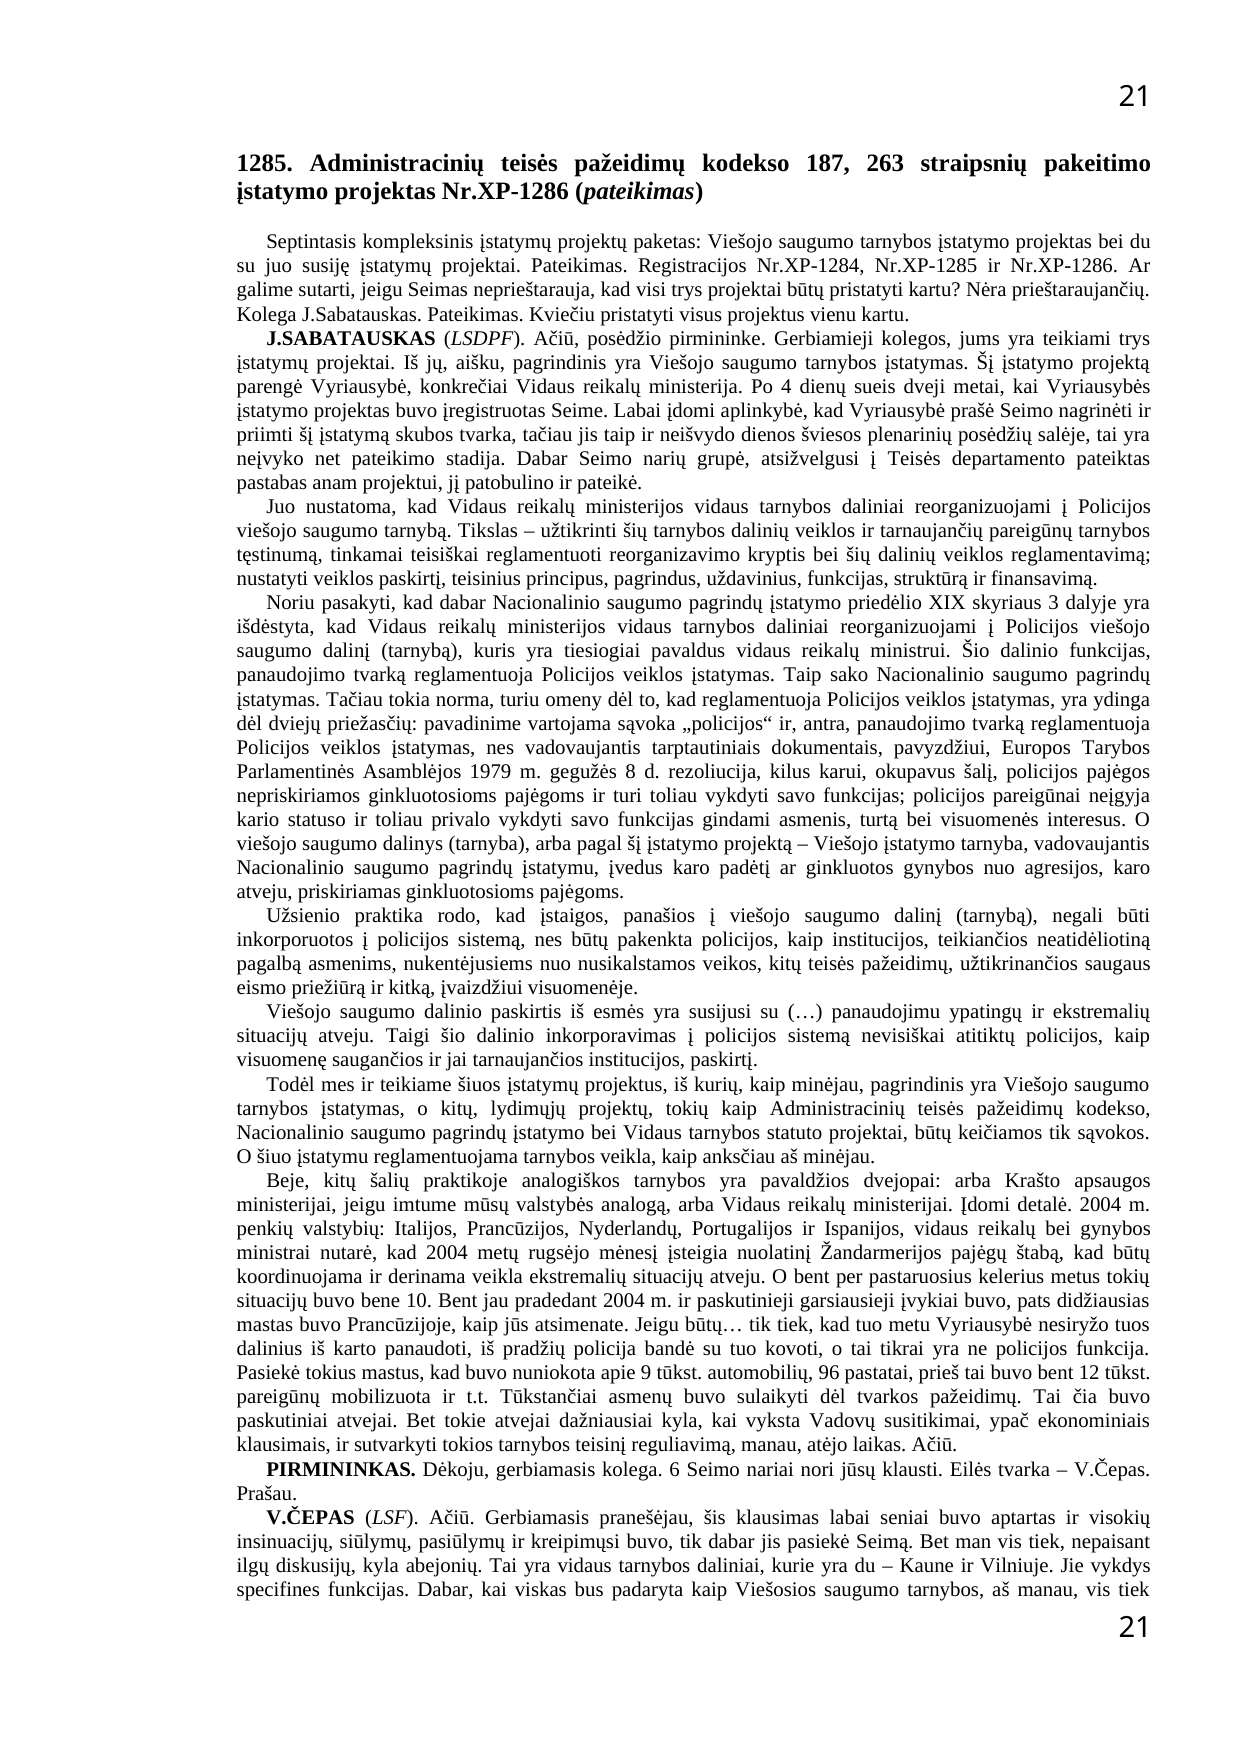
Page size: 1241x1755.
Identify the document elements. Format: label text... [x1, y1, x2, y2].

text V.ČEPAS (LSF). Ačiū. Gerbiamasis pranešėjau, šis klausimas labai seniai buvo aptartas ir visokių insinuacijų, siūlymų, pasiūlymų ir kreipimųsi buvo, tik dabar jis pasiekė Seimą. Bet man vis tiek, nepaisant ilgų diskusijų, kyla abejonių. Tai yra vidaus tarnybos daliniai, kurie yra du – Kaune ir Vilniuje. Jie vykdys specifines funkcijas. Dabar, kai viskas bus padaryta kaip Viešosios saugumo tarnybos, aš manau, vis tiek [236, 1504, 1152, 1601]
text Beje, kitų šalių praktikoje analogiškos tarnybos yra pavaldžios dvejopai: arba Krašto apsaugos ministerijai, jeigu imtume mūsų valstybės analogą, arba Vidaus reikalų ministerijai. Įdomi detalė. 2004 m. penkių valstybių: Italijos, Prancūzijos, Nyderlandų, Portugalijos ir Ispanijos, vidaus reikalų bei gynybos ministrai nutarė, kad 2004 metų rugsėjo mėnesį įsteigia nuolatinį Žandarmerijos pajėgų štabą, kad būtų koordinuojama ir derinama veikla ekstremalių situacijų atveju. O bent per pastaruosius kelerius metus tokių situacijų buvo bene 10. Bent jau pradedant 2004 m. ir paskutinieji garsiausieji įvykiai buvo, pats didžiausias mastas buvo Prancūzijoje, kaip jūs atsimenate. Jeigu būtų… tik tiek, kad tuo metu Vyriausybė nesiryžo tuos dalinius iš karto panaudoti, iš pradžių policija bandė su tuo kovoti, o tai tikrai yra ne policijos funkcija. Pasiekė tokius mastus, kad buvo nuniokota apie 9 tūkst. automobilių, 96 pastatai, prieš tai buvo bent 12 tūkst. pareigūnų mobilizuota ir t.t. Tūkstančiai asmenų buvo sulaikyti dėl tvarkos pažeidimų. Tai čia buvo paskutiniai atvejai. Bet tokie atvejai dažniausiai kyla, kai vyksta Vadovų susitikimai, ypač ekonominiais klausimais, ir sutvarkyti tokios tarnybos teisinį reguliavimą, manau, atėjo laikas. Ačiū. [236, 1168, 1152, 1456]
text Viešojo saugumo dalinio paskirtis iš esmės yra susijusi su (…) panaudojimu ypatingų ir ekstremalių situacijų atveju. Taigi šio dalinio inkorporavimas į policijos sistemą nevisiškai atitiktų policijos, kaip visuomenę saugančios ir jai tarnaujančios institucijos, paskirtį. [236, 999, 1152, 1071]
text Noriu pasakyti, kad dabar Nacionalinio saugumo pagrindų įstatymo priedėlio XIX skyriaus 3 dalyje yra išdėstyta, kad Vidaus reikalų ministerijos vidaus tarnybos daliniai reorganizuojami į Policijos viešojo saugumo dalinį (tarnybą), kuris yra tiesiogiai pavaldus vidaus reikalų ministrui. Šio dalinio funkcijas, panaudojimo tvarką reglamentuoja Policijos veiklos įstatymas. Taip sako Nacionalinio saugumo pagrindų įstatymas. Tačiau tokia norma, turiu omeny dėl to, kad reglamentuoja Policijos veiklos įstatymas, yra ydinga dėl dviejų priežasčių: pavadinime vartojama sąvoka „policijos“ ir, antra, panaudojimo tvarką reglamentuoja Policijos veiklos įstatymas, nes vadovaujantis tarptautiniais dokumentais, pavyzdžiui, Europos Tarybos Parlamentinės Asamblėjos 1979 m. gegužės 8 d. rezoliucija, kilus karui, okupavus šalį, policijos pajėgos nepriskiriamos ginkluotosioms pajėgoms ir turi toliau vykdyti savo funkcijas; policijos pareigūnai neįgyja kario statuso ir toliau privalo vykdyti savo funkcijas gindami asmenis, turtą bei visuomenės interesus. O viešojo saugumo dalinys (tarnyba), arba pagal šį įstatymo projektą – Viešojo įstatymo tarnyba, vadovaujantis Nacionalinio saugumo pagrindų įstatymu, įvedus karo padėtį ar ginkluotos gynybos nuo agresijos, karo atveju, priskiriamas ginkluotosioms pajėgoms. [236, 590, 1152, 903]
text Todėl mes ir teikiame šiuos įstatymų projektus, iš kurių, kaip minėjau, pagrindinis yra Viešojo saugumo tarnybos įstatymas, o kitų, lydimųjų projektų, tokių kaip Administracinių teisės pažeidimų kodekso, Nacionalinio saugumo pagrindų įstatymo bei Vidaus tarnybos statuto projektai, būtų keičiamos tik sąvokos. O šiuo įstatymu reglamentuojama tarnybos veikla, kaip anksčiau aš minėjau. [236, 1071, 1152, 1168]
text Juo nustatoma, kad Vidaus reikalų ministerijos vidaus tarnybos daliniai reorganizuojami į Policijos viešojo saugumo tarnybą. Tikslas – užtikrinti šių tarnybos dalinių veiklos ir tarnaujančių pareigūnų tarnybos tęstinumą, tinkamai teisiškai reglamentuoti reorganizavimo kryptis bei šių dalinių veiklos reglamentavimą; nustatyti veiklos paskirtį, teisinius principus, pagrindus, uždavinius, funkcijas, struktūrą ir finansavimą. [236, 494, 1152, 590]
text Užsienio praktika rodo, kad įstaigos, panašios į viešojo saugumo dalinį (tarnybą), negali būti inkorporuotos į policijos sistemą, nes būtų pakenkta policijos, kaip institucijos, teikiančios neatidėliotiną pagalbą asmenims, nukentėjusiems nuo nusikalstamos veikos, kitų teisės pažeidimų, užtikrinančios saugaus eismo priežiūrą ir kitką, įvaizdžiui visuomenėje. [236, 903, 1152, 999]
text Septintasis kompleksinis įstatymų projektų paketas: Viešojo saugumo tarnybos įstatymo projektas bei du su juo susiję įstatymų projektai. Pateikimas. Registracijos Nr.XP-1284, Nr.XP-1285 ir Nr.XP-1286. Ar galime sutarti, jeigu Seimas neprieštarauja, kad visi trys projektai būtų pristatyti kartu? Nėra prieštaraujančių. Kolega J.Sabatauskas. Pateikimas. Kviečiu pristatyti visus projektus vienu kartu. [236, 229, 1152, 326]
text 1285. Administracinių teisės pažeidimų kodekso 187, 263 straipsnių pakeitimo įstatymo projektas Nr.XP-1286 (pateikimas) [236, 148, 1152, 205]
text PIRMININKAS. Dėkoju, gerbiamasis kolega. 6 Seimo nariai nori jūsų klausti. Eilės tvarka – V.Čepas. Prašau. [236, 1456, 1152, 1504]
text J.SABATAUSKAS (LSDPF). Ačiū, posėdžio pirmininke. Gerbiamieji kolegos, jums yra teikiami trys įstatymų projektai. Iš jų, aišku, pagrindinis yra Viešojo saugumo tarnybos įstatymas. Šį įstatymo projektą parengė Vyriausybė, konkrečiai Vidaus reikalų ministerija. Po 4 dienų sueis dveji metai, kai Vyriausybės įstatymo projektas buvo įregistruotas Seime. Labai įdomi aplinkybė, kad Vyriausybė prašė Seimo nagrinėti ir priimti šį įstatymą skubos tvarka, tačiau jis taip ir neišvydo dienos šviesos plenarinių posėdžių salėje, tai yra neįvyko net pateikimo stadija. Dabar Seimo narių grupė, atsižvelgusi į Teisės departamento pateiktas pastabas anam projektui, jį patobulino ir pateikė. [236, 326, 1152, 494]
